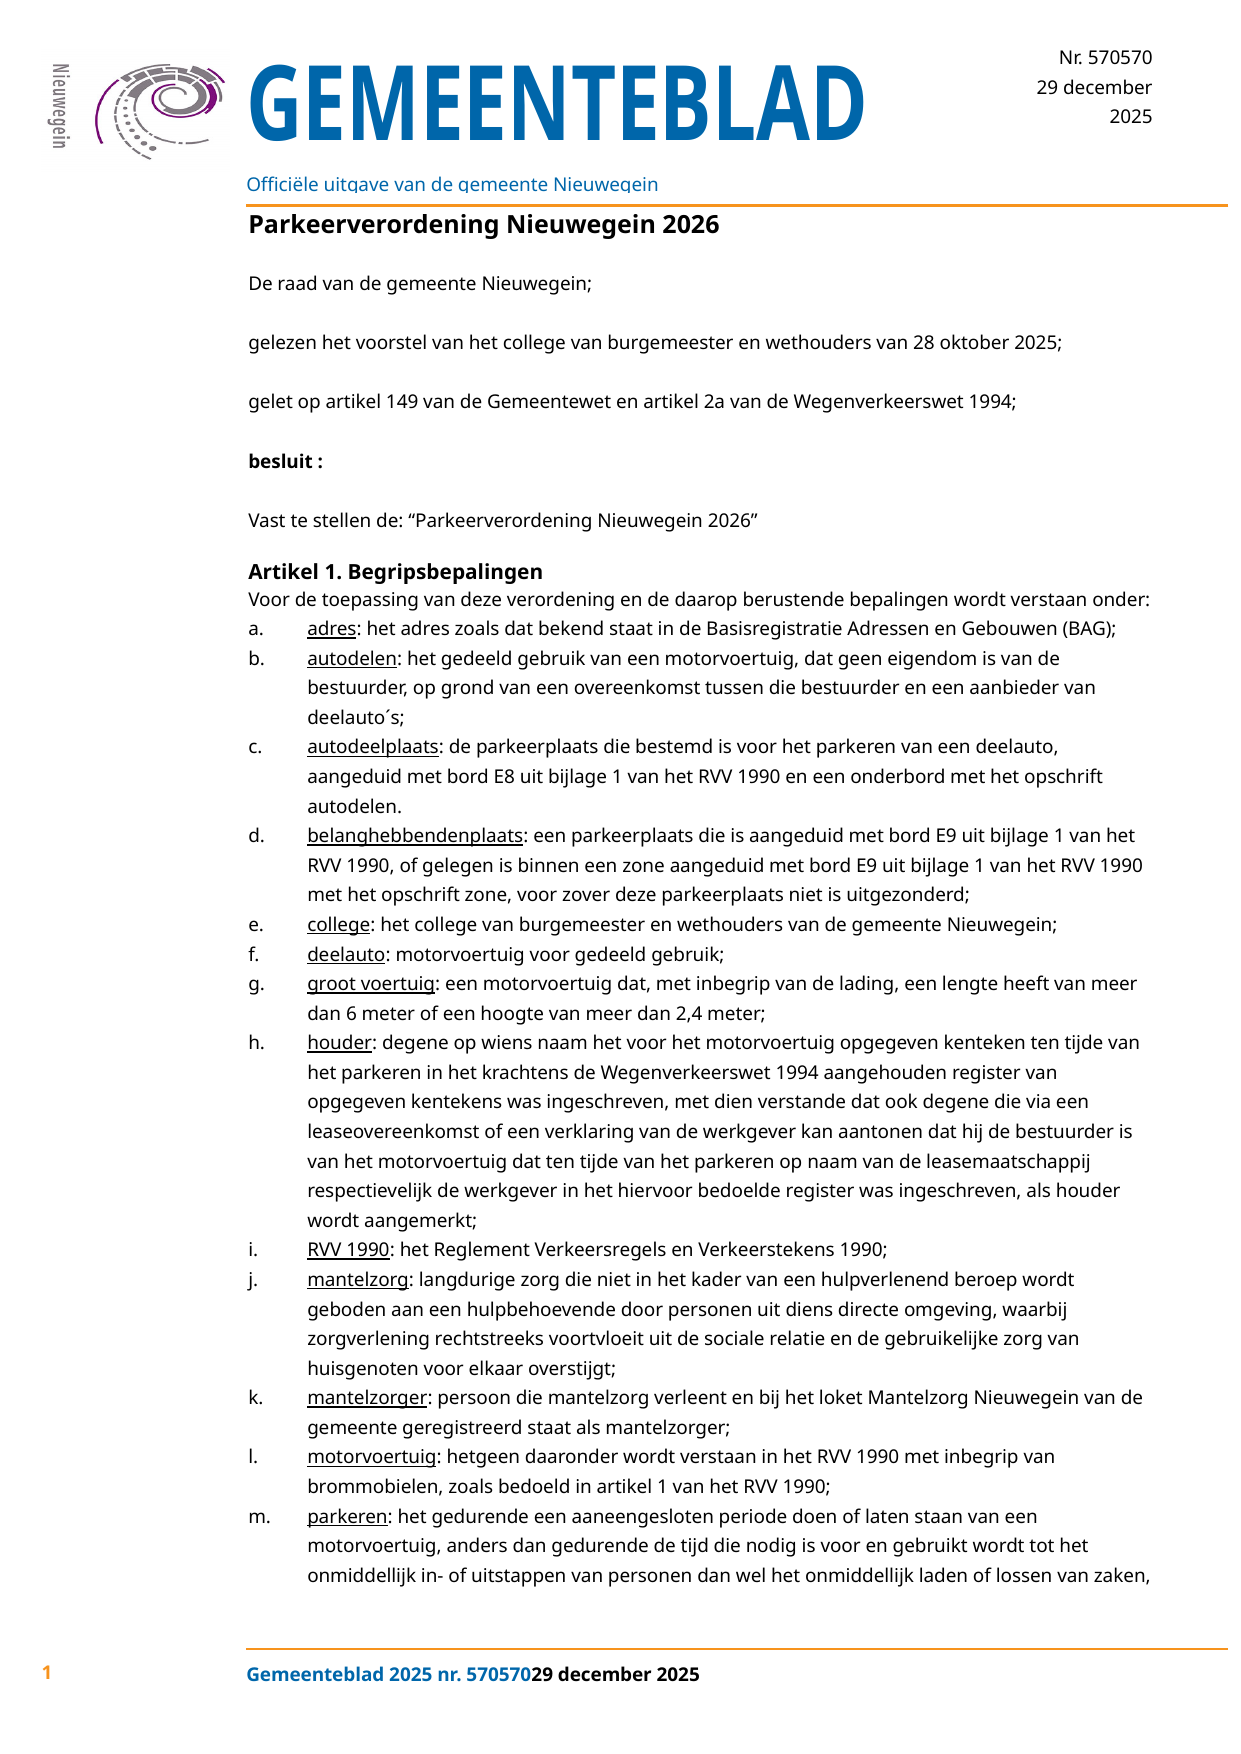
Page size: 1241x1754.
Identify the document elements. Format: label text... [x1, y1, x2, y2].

list mantelzorg: langdurige zorg die niet in het kader van een hulpverlenend beroep wordt geboden aan een hulpbehoevende door personen uit diens directe omgeving, waarbij zorgverlening rechtstreeks voortvloeit uit de sociale relatie en de gebruikelijke zorg van huisgenoten voor elkaar overstijgt; [248, 1266, 1152, 1381]
text gelezen het voorstel van het college van burgemeester en wethouders van 28 oktober 2025; [248, 329, 1152, 355]
list groot voertuig: een motorvoertuig dat, met inbegrip van de lading, een lengte heeft van meer dan 6 meter of een hoogte van meer dan 2,4 meter; [248, 970, 1152, 1026]
list deelauto: motorvoertuig voor gedeeld gebruik; [248, 941, 1152, 967]
list parkeren: het gedurende een aaneengesloten periode doen of laten staan van een motorvoertuig, anders dan gedurende de tijd die nodig is voor en gebruikt wordt tot het onmiddellijk in- of uitstappen van personen dan wel het onmiddellijk laden of lossen van zaken, [248, 1503, 1152, 1588]
text besluit : [248, 448, 1152, 473]
list autodeelplaats: de parkeerplaats die bestemd is voor het parkeren van een deelauto, aangeduid met bord E8 uit bijlage 1 van het RVV 1990 en een onderbord met het opschrift autodelen. [248, 734, 1152, 819]
text gelet op artikel 149 van de Gemeentewet en artikel 2a van de Wegenverkeerswet 1994; [248, 389, 1152, 414]
list college: het college van burgemeester en wethouders van de gemeente Nieuwegein; [248, 911, 1152, 937]
picture [41, 47, 231, 172]
text Vast te stellen de: “Parkeerverordening Nieuwegein 2026” [248, 507, 1152, 533]
list belanghebbendenplaats: een parkeerplaats die is aangeduid met bord E9 uit bijlage 1 van het RVV 1990, of gelegen is binnen een zone aangeduid met bord E9 uit bijlage 1 van het RVV 1990 met het opschrift zone, voor zover deze parkeerplaats niet is uitgezonderd; [248, 822, 1152, 907]
list mantelzorger: persoon die mantelzorg verleent en bij het loket Mantelzorg Nieuwegein van de gemeente geregistreerd staat als mantelzorger; [248, 1384, 1152, 1440]
list RVV 1990: het Reglement Verkeersregels en Verkeerstekens 1990; [248, 1237, 1152, 1262]
text Parkeerverordening Nieuwegein 2026 [248, 207, 1152, 241]
list houder: degene op wiens naam het voor het motorvoertuig opgegeven kenteken ten tijde van het parkeren in het krachtens de Wegenverkeerswet 1994 aangehouden register van opgegeven kentekens was ingeschreven, met dien verstande dat ook degene die via een leaseovereenkomst of een verklaring van de werkgever kan aantonen dat hij de bestuurder is van het motorvoertuig dat ten tijde van het parkeren op naam van de leasemaatschappij respectievelijk de werkgever in het hiervoor bedoelde register was ingeschreven, als houder wordt aangemerkt; [248, 1029, 1152, 1233]
text Artikel 1. Begripsbepalingen [248, 557, 1152, 586]
list autodelen: het gedeeld gebruik van een motorvoertuig, dat geen eigendom is van de bestuurder, op grond van een overeenkomst tussen die bestuurder en een aanbieder van deelauto´s; [248, 645, 1152, 730]
list adres: het adres zoals dat bekend staat in de Basisregistratie Adressen en Gebouwen (BAG); [248, 615, 1152, 641]
text Voor de toepassing van deze verordening en de daarop berustende bepalingen wordt verstaan onder: [248, 586, 1152, 612]
text De raad van de gemeente Nieuwegein; [248, 270, 1152, 296]
list motorvoertuig: hetgeen daaronder wordt verstaan in het RVV 1990 met inbegrip van brommobielen, zoals bedoeld in artikel 1 van het RVV 1990; [248, 1444, 1152, 1499]
